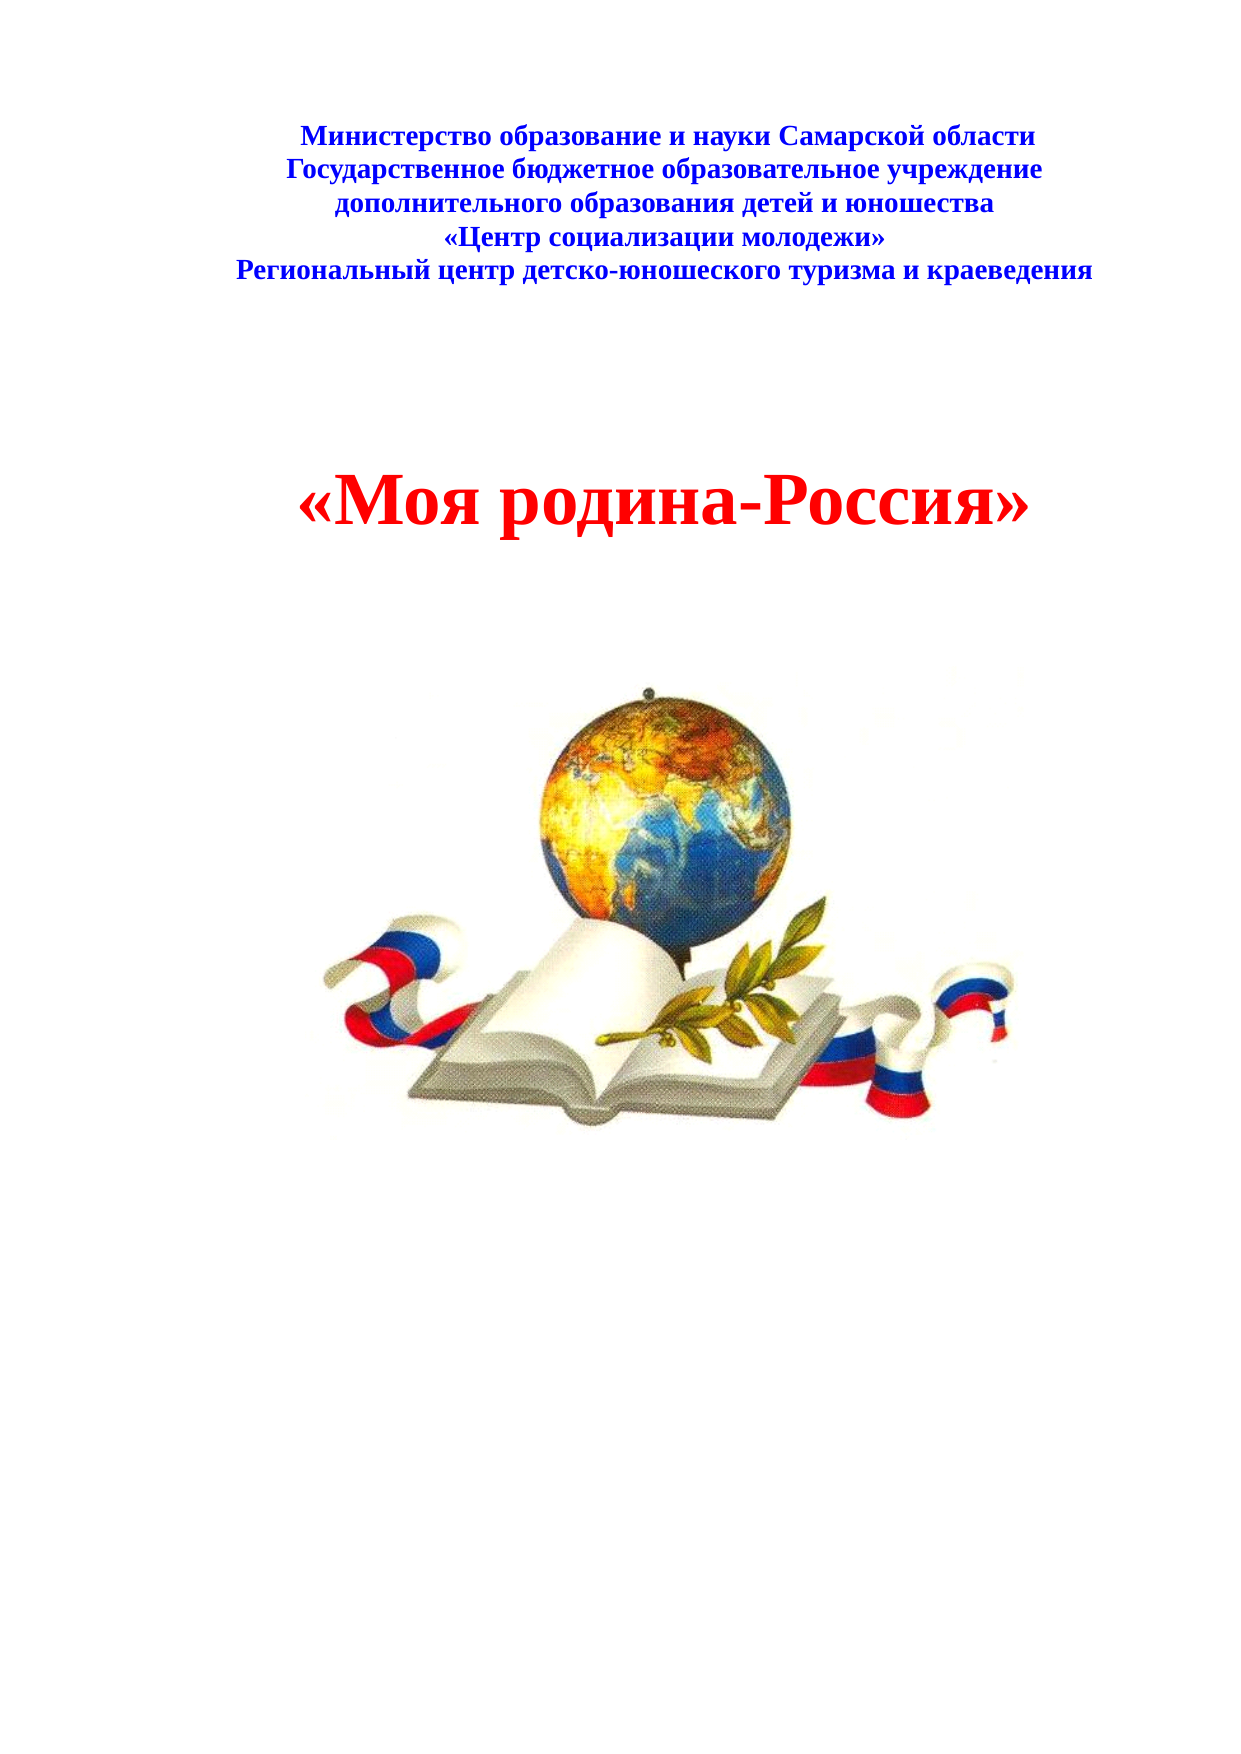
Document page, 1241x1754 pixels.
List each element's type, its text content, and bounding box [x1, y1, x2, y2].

text Региональный центр детско-юношеского туризма и краеведения [177, 252, 1152, 286]
text «Моя родина-Россия» [177, 454, 1152, 540]
text Государственное бюджетное образовательное учреждение дополнительного образования детей и юношества [177, 152, 1152, 219]
text «Центр социализации молодежи» [177, 219, 1152, 252]
text Министерство образование и науки Самарской области [177, 118, 1152, 152]
